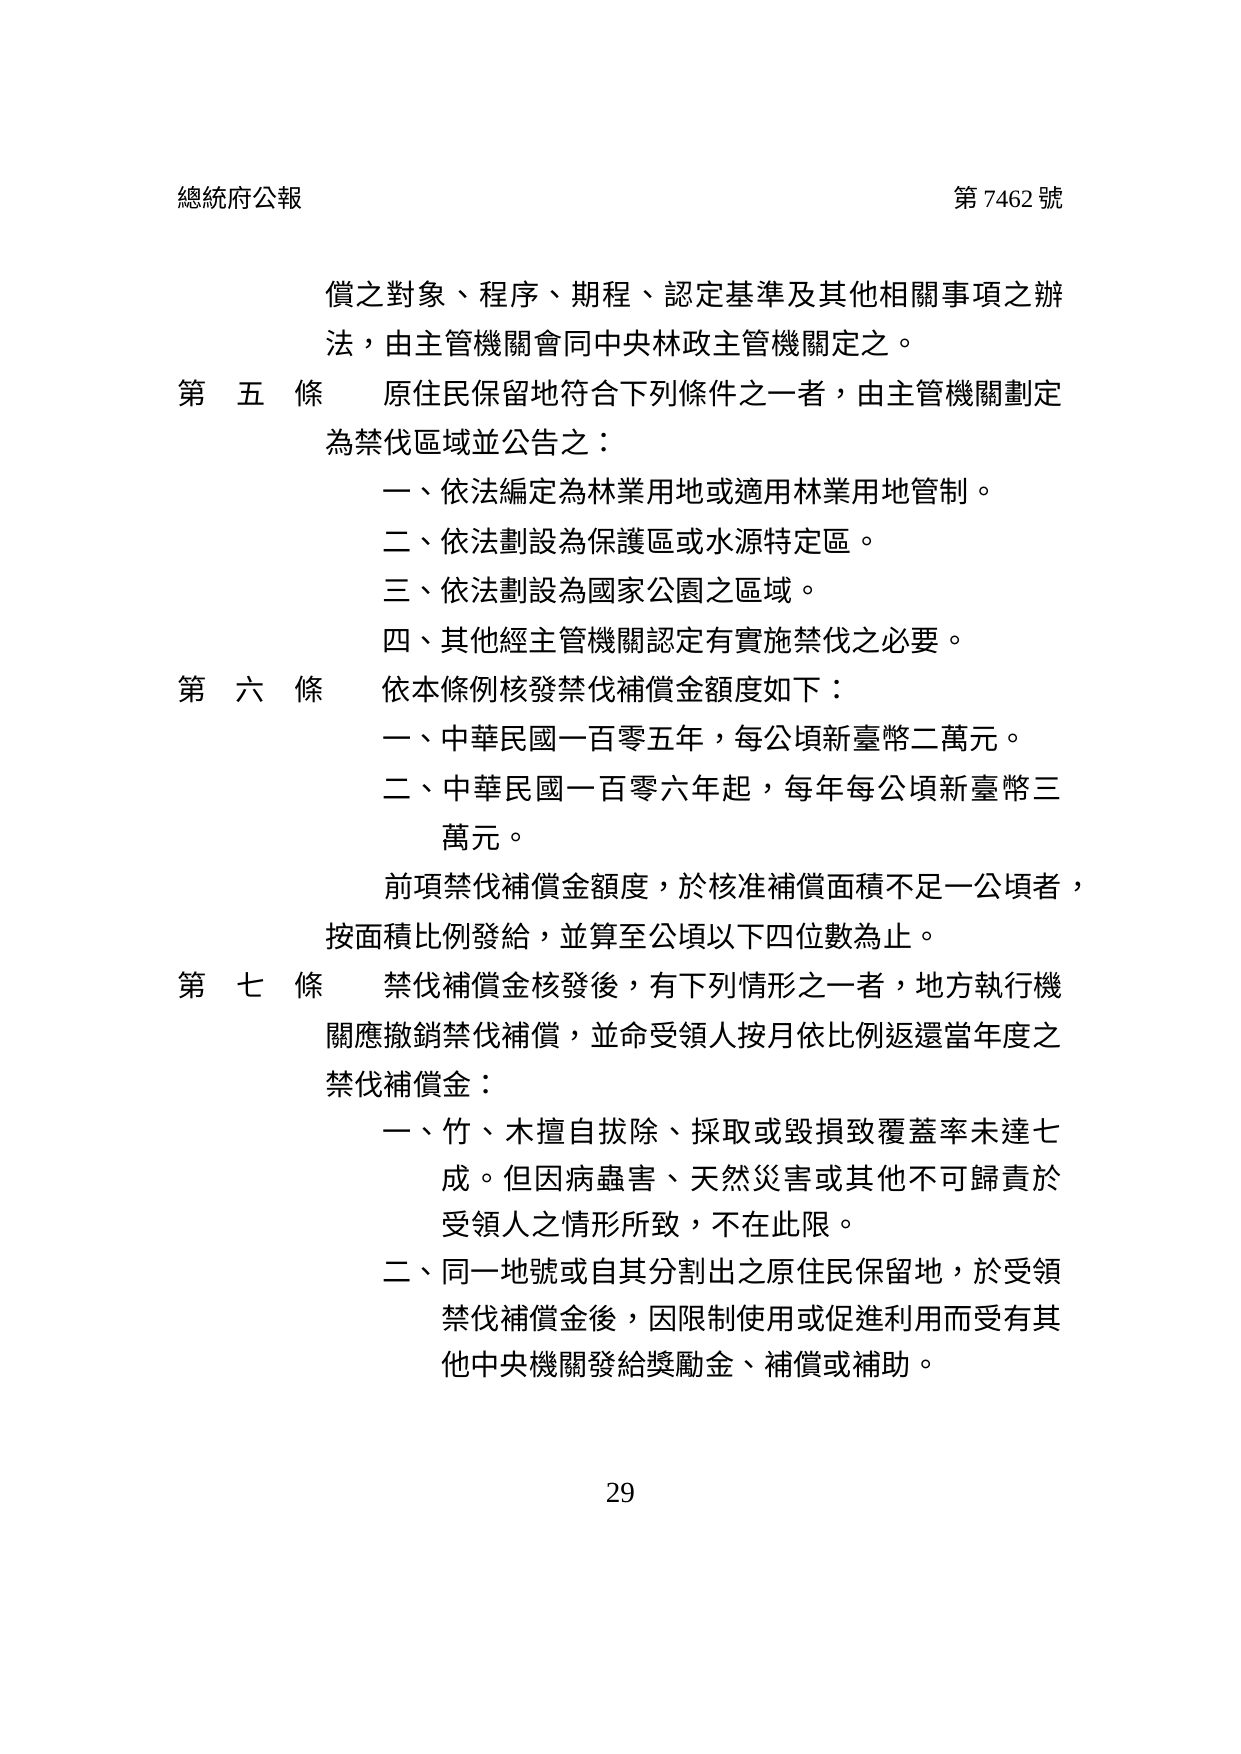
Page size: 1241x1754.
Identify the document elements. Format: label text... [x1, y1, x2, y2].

text 前項禁伐補償金額度，於核准補償面積不足一公頃者，按面積比例發給，並算至公頃以下四位數為止。 [325, 858, 1063, 957]
text 一、依法編定為林業用地或適用林業用地管制。 [382, 463, 1063, 513]
text 二、依法劃設為保護區或水源特定區。 [382, 513, 1063, 562]
text 四、其他經主管機關認定有實施禁伐之必要。 [382, 611, 1063, 661]
text 三、依法劃設為國家公園之區域。 [382, 562, 1063, 611]
text 二、同一地號或自其分割出之原住民保留地，於受領禁伐補償金後，因限制使用或促進利用而受有其他中央機關發給獎勵金、補償或補助。 [382, 1245, 1063, 1385]
text 一、中華民國一百零五年，每公頃新臺幣二萬元。 [382, 710, 1063, 759]
text 第 七 條 禁伐補償金核發後，有下列情形之一者，地方執行機關應撤銷禁伐補償，並命受領人按月依比例返還當年度之禁伐補償金： [177, 957, 1063, 1105]
text 償之對象、程序、期程、認定基準及其他相關事項之辦法，由主管機關會同中央林政主管機關定之。 [325, 266, 1063, 364]
text 一、竹、木擅自拔除、採取或毀損致覆蓋率未達七成。但因病蟲害、天然災害或其他不可歸責於受領人之情形所致，不在此限。 [382, 1105, 1063, 1245]
text 第 五 條 原住民保留地符合下列條件之一者，由主管機關劃定為禁伐區域並公告之： [177, 364, 1063, 463]
text 二、中華民國一百零六年起，每年每公頃新臺幣三萬元。 [382, 759, 1063, 858]
text 第 六 條 依本條例核發禁伐補償金額度如下： [177, 661, 1063, 710]
